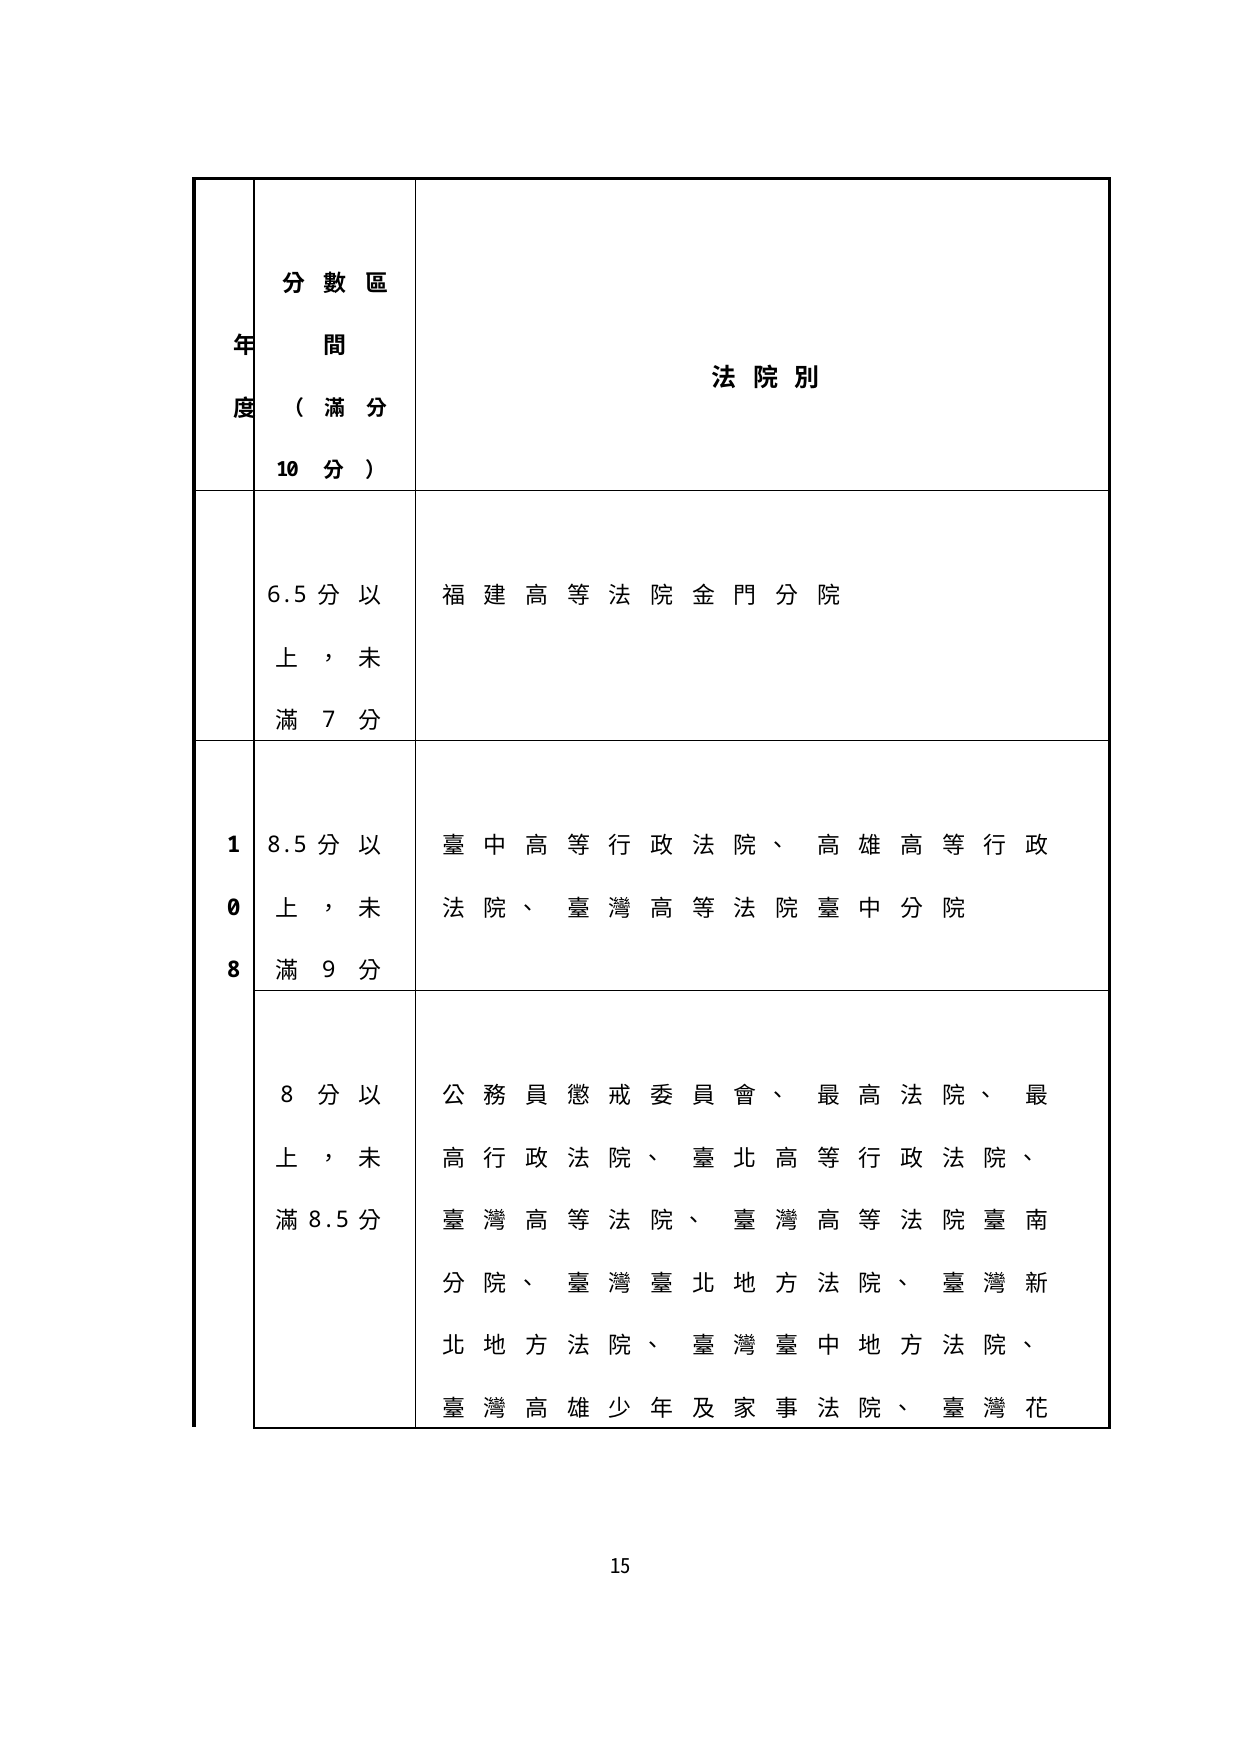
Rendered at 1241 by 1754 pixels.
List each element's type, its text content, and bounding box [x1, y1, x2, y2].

table_cell [196, 990, 253, 1427]
table_cell 公務員懲戒委員會、最高法院、最高行政法院、臺北高等行政法院、臺灣高等法院、臺灣高等法院臺南分院、臺灣臺北地方法院、臺灣新北地方法院、臺灣臺中地方法院、臺灣高雄少年及家事法院、臺灣花 [416, 991, 1108, 1427]
table_cell 8分以上，未滿8.5分 [255, 991, 415, 1427]
table_cell 6.5分以上，未滿7分 [255, 491, 415, 740]
table_cell 8.5分以上，未滿9分 [255, 741, 415, 990]
table_cell [196, 491, 253, 740]
table_cell 108 [196, 741, 253, 990]
table_header 年度 [196, 180, 253, 490]
table_cell 臺中高等行政法院、高雄高等行政法院、臺灣高等法院臺中分院 [416, 741, 1108, 990]
table_cell 福建高等法院金門分院 [416, 491, 1108, 740]
table_header 法院別 [416, 180, 1108, 490]
table_header 分數區間 （滿分10 分） [255, 180, 415, 490]
